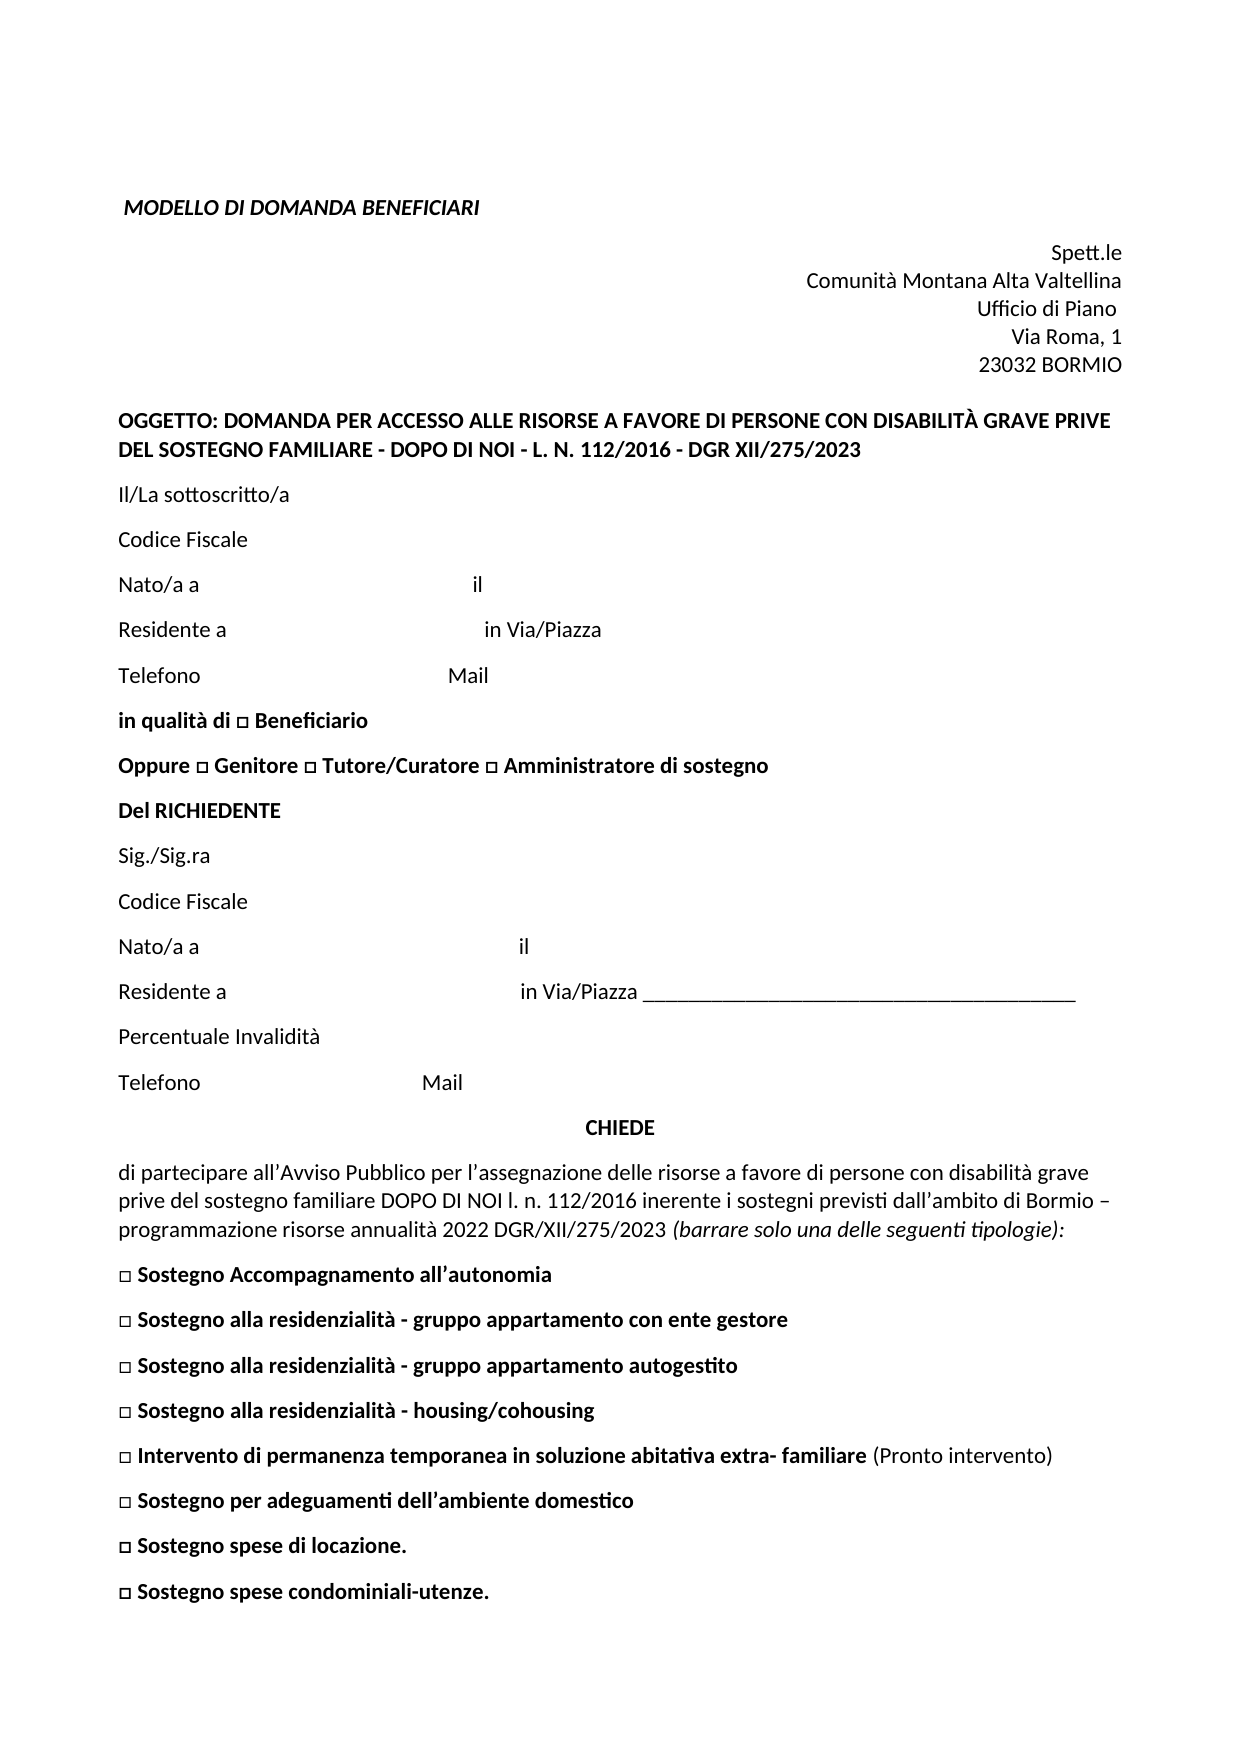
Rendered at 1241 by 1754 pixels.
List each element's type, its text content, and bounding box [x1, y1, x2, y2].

text □ Sostegno per adeguamenti dell’ambiente domestico [118, 1486, 1122, 1514]
text Nato/a a il [118, 570, 1122, 598]
text Percentuale Invalidità [118, 1022, 1122, 1050]
text Codice Fiscale [118, 525, 1122, 553]
text Spett.le [118, 238, 1122, 266]
text □ Sostegno alla residenzialità - housing/cohousing [118, 1396, 1122, 1424]
text Nato/a a il [118, 932, 1122, 960]
text MODELLO DI DOMANDA BENEFICIARI [118, 193, 1122, 221]
text Il/La sottoscritto/a [118, 480, 1122, 508]
text di partecipare all’Avviso Pubblico per l’assegnazione delle risorse a favore di persone con disabilità grave prive del sostegno familiare DOPO DI NOI l. n. 112/2016 inerente i sostegni previsti dall’ambito di Bormio – programmazione risorse annualità 2022 DGR/XII/275/2023 (barrare solo una delle seguenti tipologie): [118, 1158, 1122, 1243]
text Codice Fiscale [118, 887, 1122, 915]
text Del RICHIEDENTE [118, 796, 1122, 824]
text Telefono Mail [118, 1068, 1122, 1096]
text 23032 BORMIO [118, 350, 1122, 378]
text □ Intervento di permanenza temporanea in soluzione abitativa extra- familiare (Pronto intervento) [118, 1441, 1122, 1469]
text Ufficio di Piano [118, 294, 1122, 322]
text □ Sostegno alla residenzialità - gruppo appartamento autogestito [118, 1351, 1122, 1379]
text CHIEDE [118, 1113, 1122, 1141]
text □ Sostegno spese di locazione. [118, 1532, 1122, 1559]
text □ Sostegno alla residenzialità - gruppo appartamento con ente gestore [118, 1306, 1122, 1333]
text Telefono Mail [118, 661, 1122, 689]
text Oppure □ Genitore □ Tutore/Curatore □ Amministratore di sostegno [118, 751, 1122, 779]
text □ Sostegno Accompagnamento all’autonomia [118, 1260, 1122, 1288]
text in qualità di □ Beneficiario [118, 706, 1122, 734]
text Sig./Sig.ra ­ [118, 842, 1122, 869]
text Comunità Montana Alta Valtellina [118, 266, 1122, 294]
text □ Sostegno spese condominiali-utenze. [118, 1577, 1122, 1605]
text OGGETTO: DOMANDA PER ACCESSO ALLE RISORSE A FAVORE DI PERSONE CON DISABILITÀ GRAVE PRIVE DEL SOSTEGNO FAMILIARE - DOPO DI NOI - L. N. 112/2016 - DGR XII/275/2023 [118, 406, 1122, 463]
text Residente a in Via/Piazza ______________________________________ [118, 977, 1122, 1005]
text Via Roma, 1 [118, 322, 1122, 350]
text Residente a in Via/Piazza [118, 616, 1122, 643]
